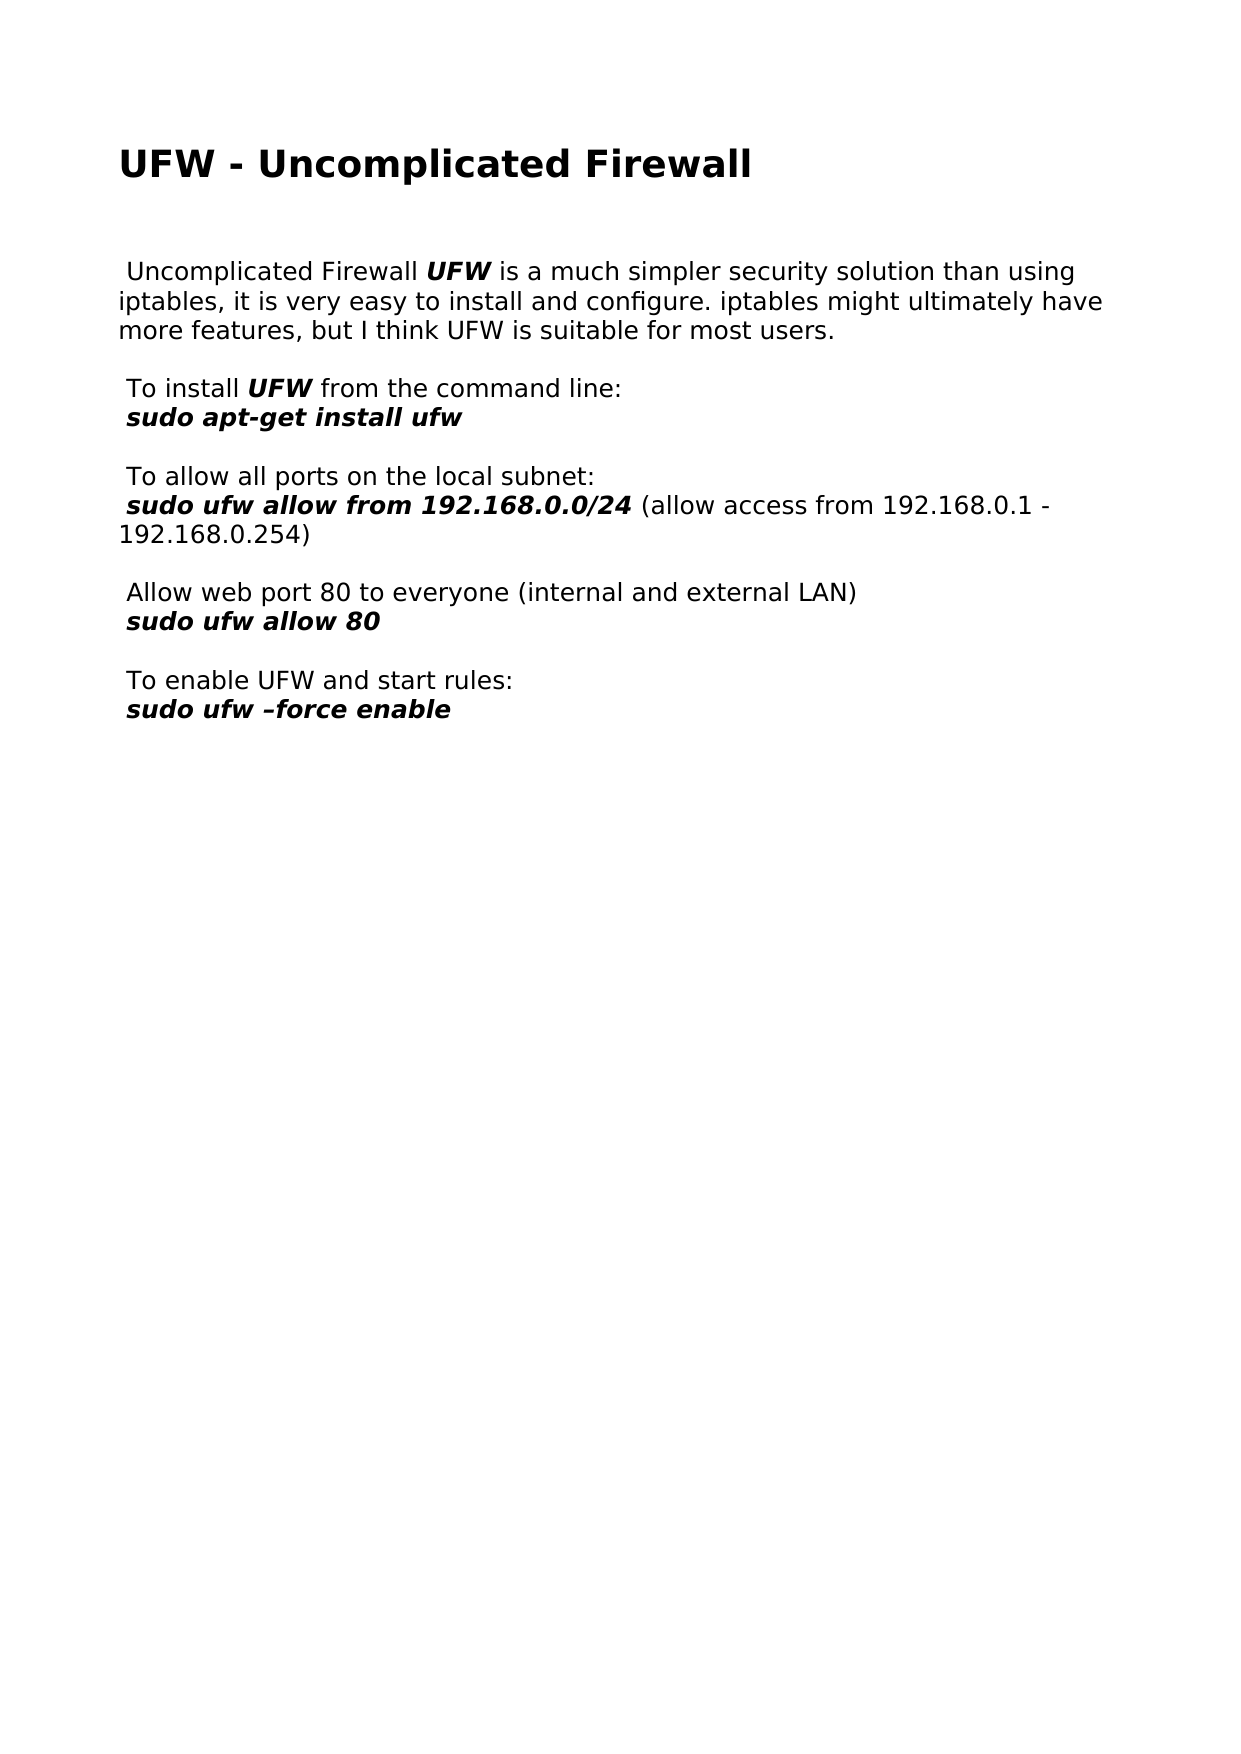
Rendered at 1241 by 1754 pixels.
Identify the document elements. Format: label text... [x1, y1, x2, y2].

subtitle UFW - Uncomplicated Firewall [118, 143, 1122, 187]
text Uncomplicated Firewall UFW is a much simpler security solution than using iptables, it is very easy to install and configure. iptables might ultimately have more features, but I think UFW is suitable for most users. To install UFW from the command line: sudo apt-get install ufw To allow all ports on the local subnet: sudo ufw allow from 192.168.0.0/24 (allow access from 192.168.0.1 - 192.168.0.254) Allow web port 80 to everyone (internal and external LAN) sudo ufw allow 80 To enable UFW and start rules: sudo ufw –force enable [118, 199, 1122, 812]
